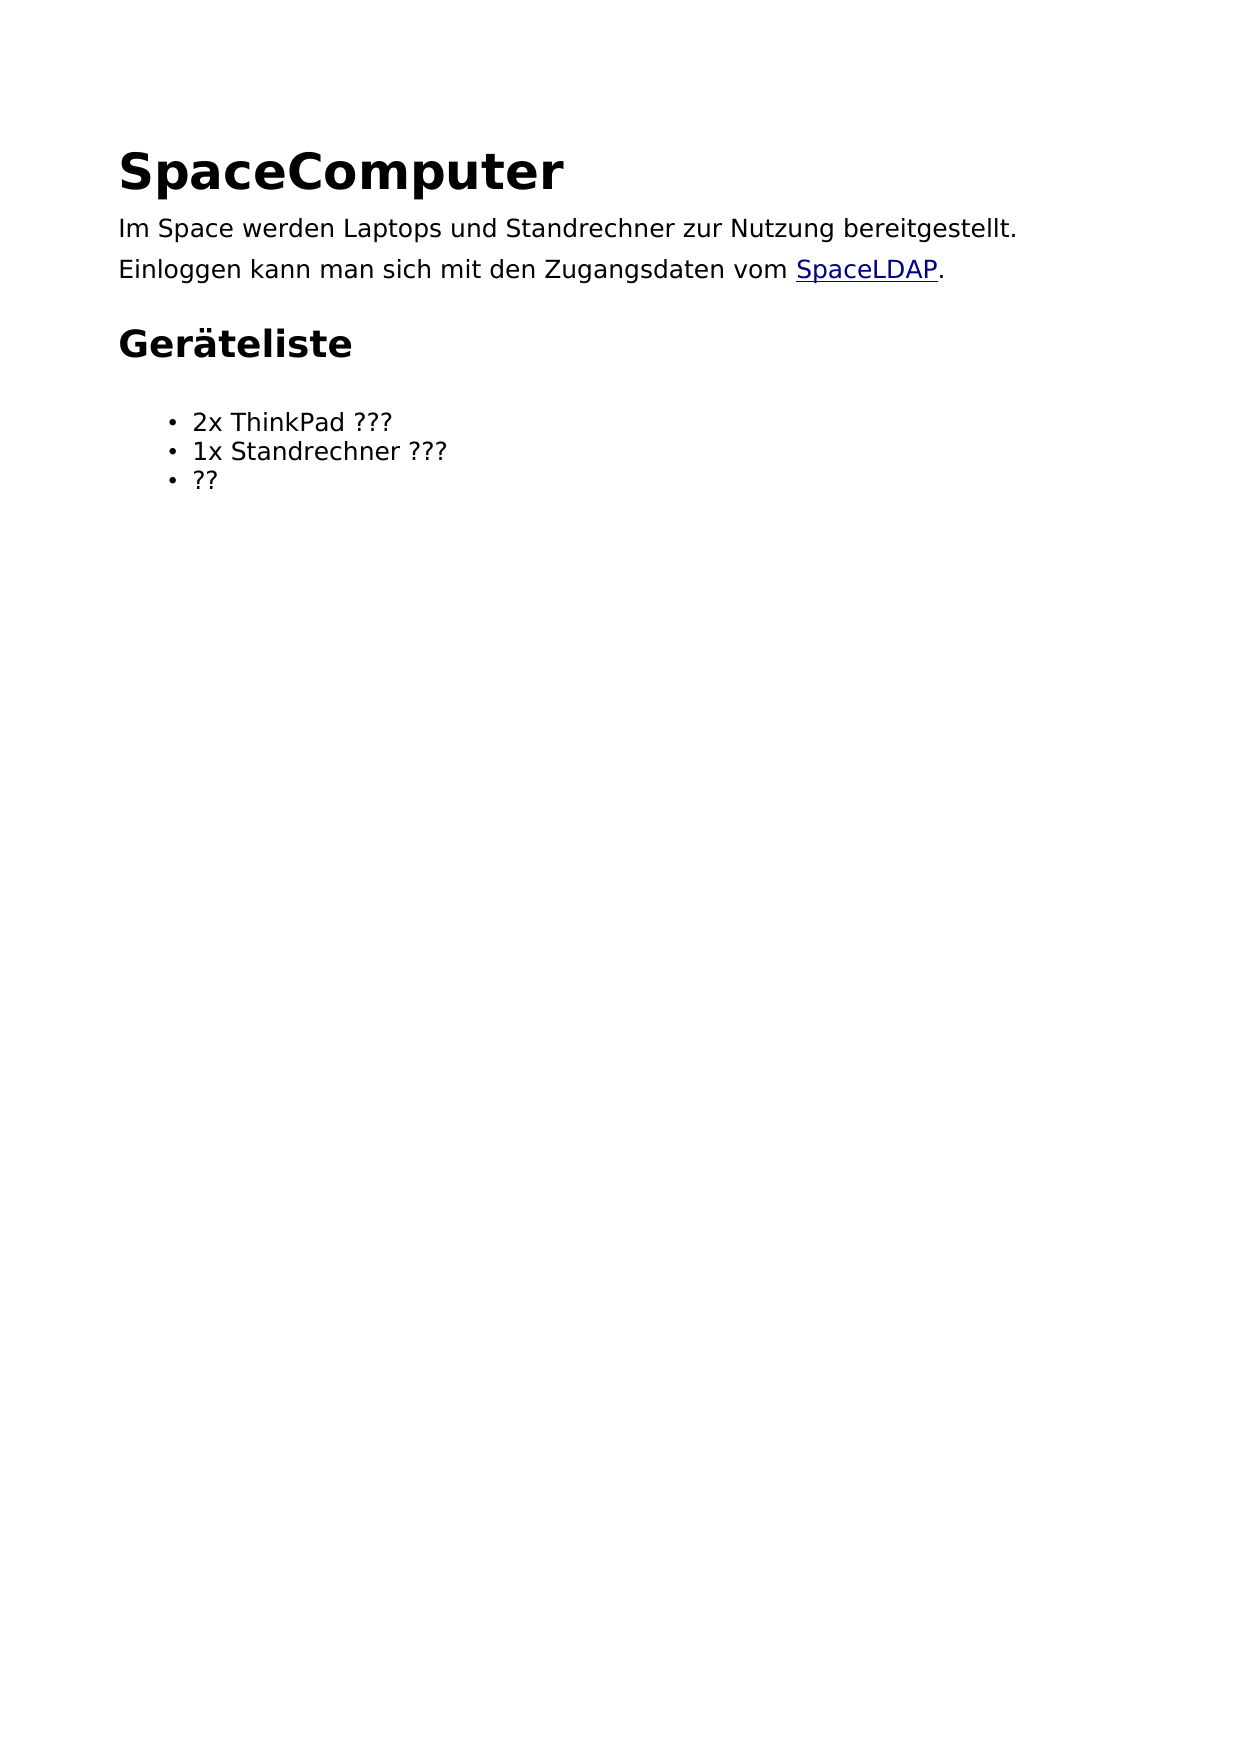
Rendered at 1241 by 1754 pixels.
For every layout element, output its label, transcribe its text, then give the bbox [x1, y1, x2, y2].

subtitle Geräteliste [118, 322, 1122, 366]
subtitle SpaceComputer [118, 143, 1122, 201]
list ?? [177, 466, 1122, 495]
list 1x Standrechner ??? [177, 437, 1122, 466]
text Einloggen kann man sich mit den Zugangsdaten vom SpaceLDAP. [118, 256, 1122, 285]
text Im Space werden Laptops und Standrechner zur Nutzung bereitgestellt. [118, 214, 1122, 243]
list 2x ThinkPad ??? [177, 408, 1122, 437]
